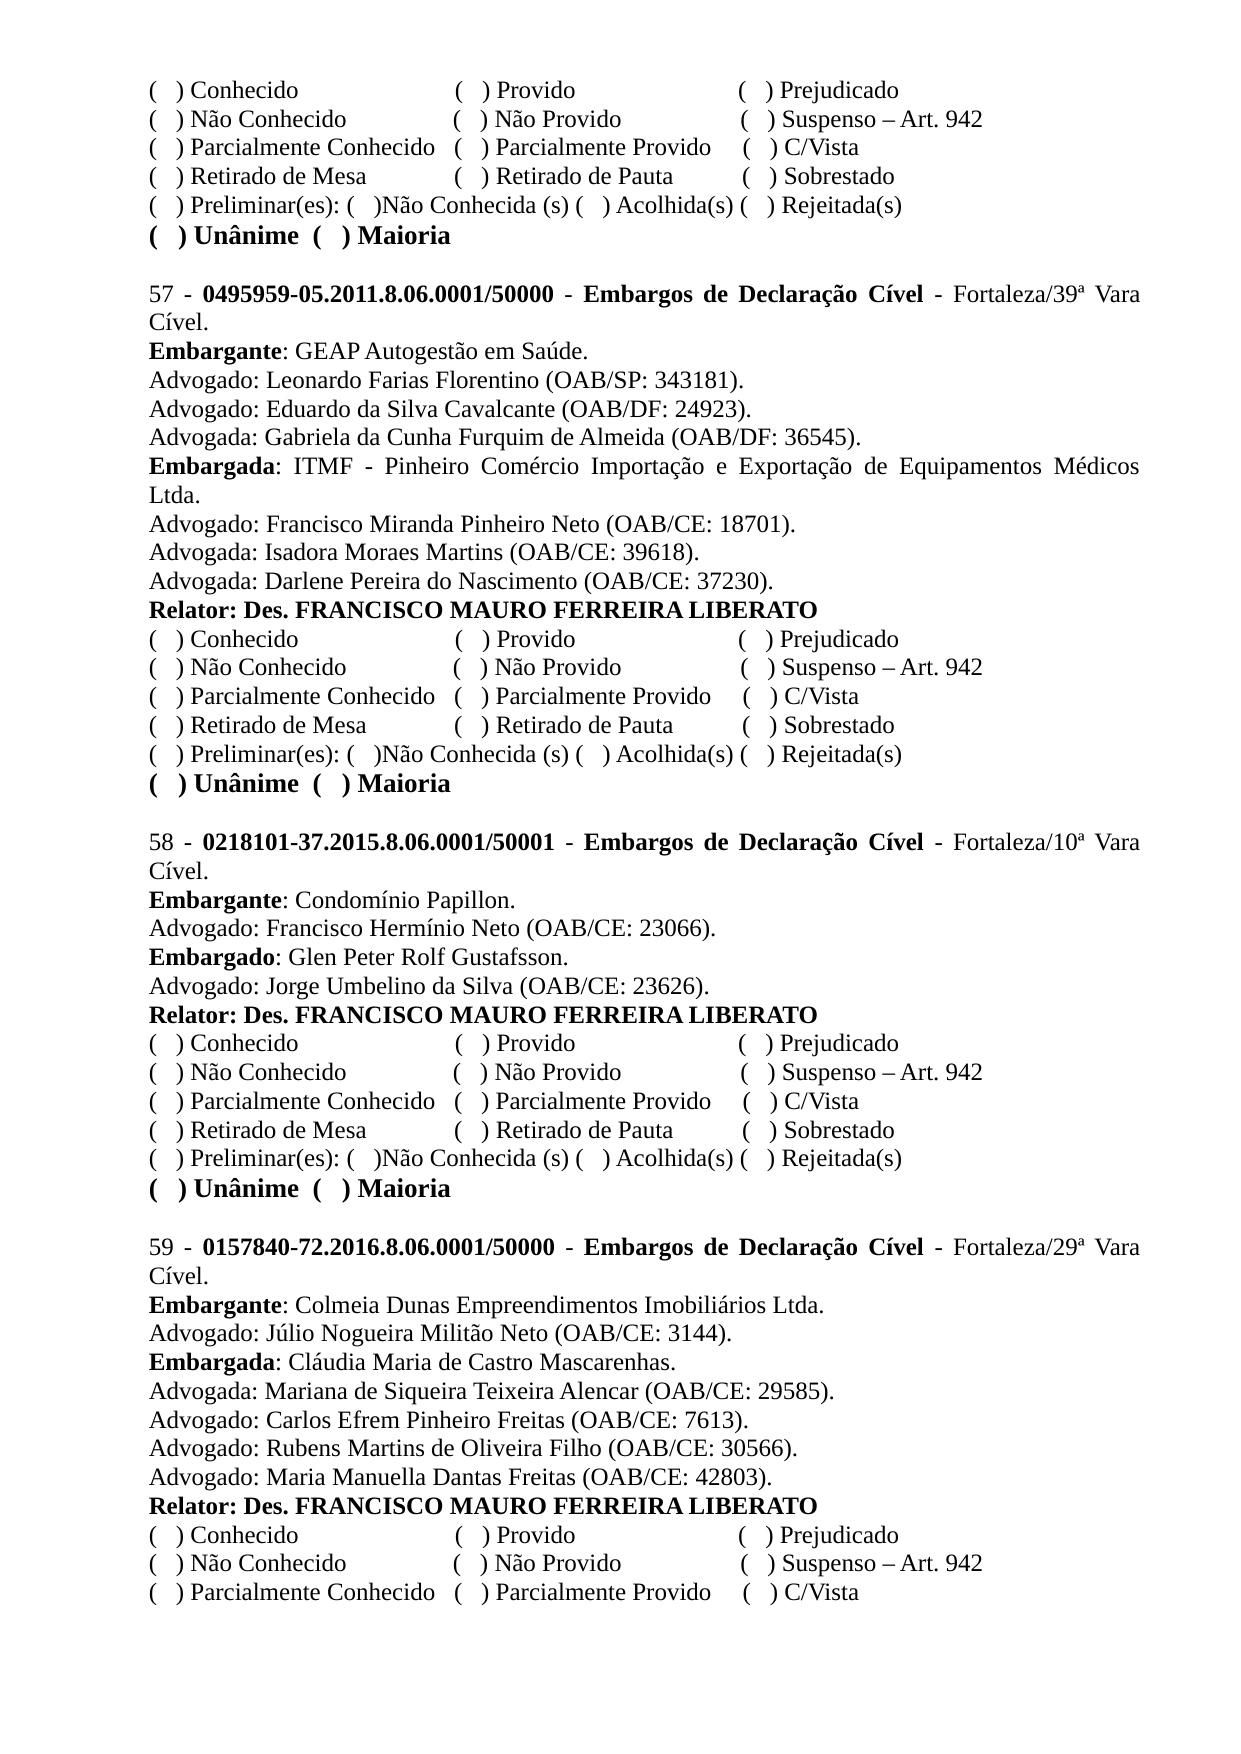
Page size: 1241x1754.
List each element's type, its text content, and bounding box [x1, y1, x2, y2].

text Advogado: Carlos Efrem Pinheiro Freitas (OAB/CE: 7613). [148, 1405, 1141, 1433]
text ( ) Não Conhecido ( ) Não Provido ( ) Suspenso – Art. 942 [148, 1548, 1158, 1577]
text Advogado: Francisco Hermínio Neto (OAB/CE: 23066). [148, 913, 1141, 942]
text ( ) Preliminar(es): ( )Não Conhecida (s) ( ) Acolhida(s) ( ) Rejeitada(s) [148, 1143, 1158, 1172]
text ( ) Conhecido ( ) Provido ( ) Prejudicado [148, 75, 1141, 104]
text 57 - 0495959-05.2011.8.06.0001/50000 - Embargos de Declaração Cível - Fortaleza/39ª Vara Cível. [148, 279, 1141, 336]
text Advogada: Gabriela da Cunha Furquim de Almeida (OAB/DF: 36545). [148, 422, 1141, 451]
text ( ) Não Conhecido ( ) Não Provido ( ) Suspenso – Art. 942 [148, 104, 1158, 132]
text ( ) Conhecido ( ) Provido ( ) Prejudicado [148, 1028, 1141, 1057]
text Embargado: Glen Peter Rolf Gustafsson. [148, 942, 1141, 971]
text ( ) Preliminar(es): ( )Não Conhecida (s) ( ) Acolhida(s) ( ) Rejeitada(s) [148, 739, 1158, 767]
text Relator: Des. FRANCISCO MAURO FERREIRA LIBERATO [148, 595, 1141, 624]
text Advogado: Francisco Miranda Pinheiro Neto (OAB/CE: 18701). [148, 509, 1141, 537]
text Embargante: Condomínio Papillon. [148, 885, 1141, 913]
text ( ) Parcialmente Conhecido ( ) Parcialmente Provido ( ) C/Vista [148, 1086, 1158, 1115]
text ( ) Parcialmente Conhecido ( ) Parcialmente Provido ( ) C/Vista [148, 1577, 1158, 1606]
text Embargada: Cláudia Maria de Castro Mascarenhas. [148, 1347, 1141, 1376]
text ( ) Retirado de Mesa ( ) Retirado de Pauta ( ) Sobrestado [148, 710, 1158, 739]
text ( ) Retirado de Mesa ( ) Retirado de Pauta ( ) Sobrestado [148, 1115, 1158, 1143]
text ( ) Conhecido ( ) Provido ( ) Prejudicado [148, 624, 1141, 652]
text Advogada: Darlene Pereira do Nascimento (OAB/CE: 37230). [148, 566, 1141, 595]
text 58 - 0218101-37.2015.8.06.0001/50001 - Embargos de Declaração Cível - Fortaleza/10ª Vara Cível. [148, 827, 1141, 885]
text Embargada: ITMF - Pinheiro Comércio Importação e Exportação de Equipamentos Médicos Ltda. [148, 451, 1141, 509]
text Relator: Des. FRANCISCO MAURO FERREIRA LIBERATO [148, 1000, 1141, 1028]
text ( ) Unânime ( ) Maioria [148, 1172, 1158, 1203]
text Advogado: Eduardo da Silva Cavalcante (OAB/DF: 24923). [148, 394, 1141, 422]
text Relator: Des. FRANCISCO MAURO FERREIRA LIBERATO [148, 1491, 1141, 1520]
text ( ) Não Conhecido ( ) Não Provido ( ) Suspenso – Art. 942 [148, 1057, 1158, 1086]
text Advogado: Leonardo Farias Florentino (OAB/SP: 343181). [148, 365, 1141, 394]
text ( ) Preliminar(es): ( )Não Conhecida (s) ( ) Acolhida(s) ( ) Rejeitada(s) [148, 190, 1158, 219]
text ( ) Unânime ( ) Maioria [148, 767, 1158, 798]
text ( ) Retirado de Mesa ( ) Retirado de Pauta ( ) Sobrestado [148, 161, 1158, 190]
text Advogado: Jorge Umbelino da Silva (OAB/CE: 23626). [148, 971, 1141, 1000]
text Embargante: GEAP Autogestão em Saúde. [148, 336, 1141, 365]
text 59 - 0157840-72.2016.8.06.0001/50000 - Embargos de Declaração Cível - Fortaleza/29ª Vara Cível. [148, 1232, 1141, 1290]
text Advogada: Isadora Moraes Martins (OAB/CE: 39618). [148, 537, 1141, 566]
text ( ) Conhecido ( ) Provido ( ) Prejudicado [148, 1520, 1141, 1548]
text ( ) Não Conhecido ( ) Não Provido ( ) Suspenso – Art. 942 [148, 652, 1158, 681]
text ( ) Parcialmente Conhecido ( ) Parcialmente Provido ( ) C/Vista [148, 681, 1158, 710]
text Advogada: Mariana de Siqueira Teixeira Alencar (OAB/CE: 29585). [148, 1376, 1141, 1405]
text Advogado: Júlio Nogueira Militão Neto (OAB/CE: 3144). [148, 1318, 1141, 1347]
text ( ) Parcialmente Conhecido ( ) Parcialmente Provido ( ) C/Vista [148, 132, 1158, 161]
text Advogado: Maria Manuella Dantas Freitas (OAB/CE: 42803). [148, 1462, 1141, 1491]
text Embargante: Colmeia Dunas Empreendimentos Imobiliários Ltda. [148, 1290, 1141, 1318]
text ( ) Unânime ( ) Maioria [148, 219, 1158, 250]
text Advogado: Rubens Martins de Oliveira Filho (OAB/CE: 30566). [148, 1433, 1141, 1462]
